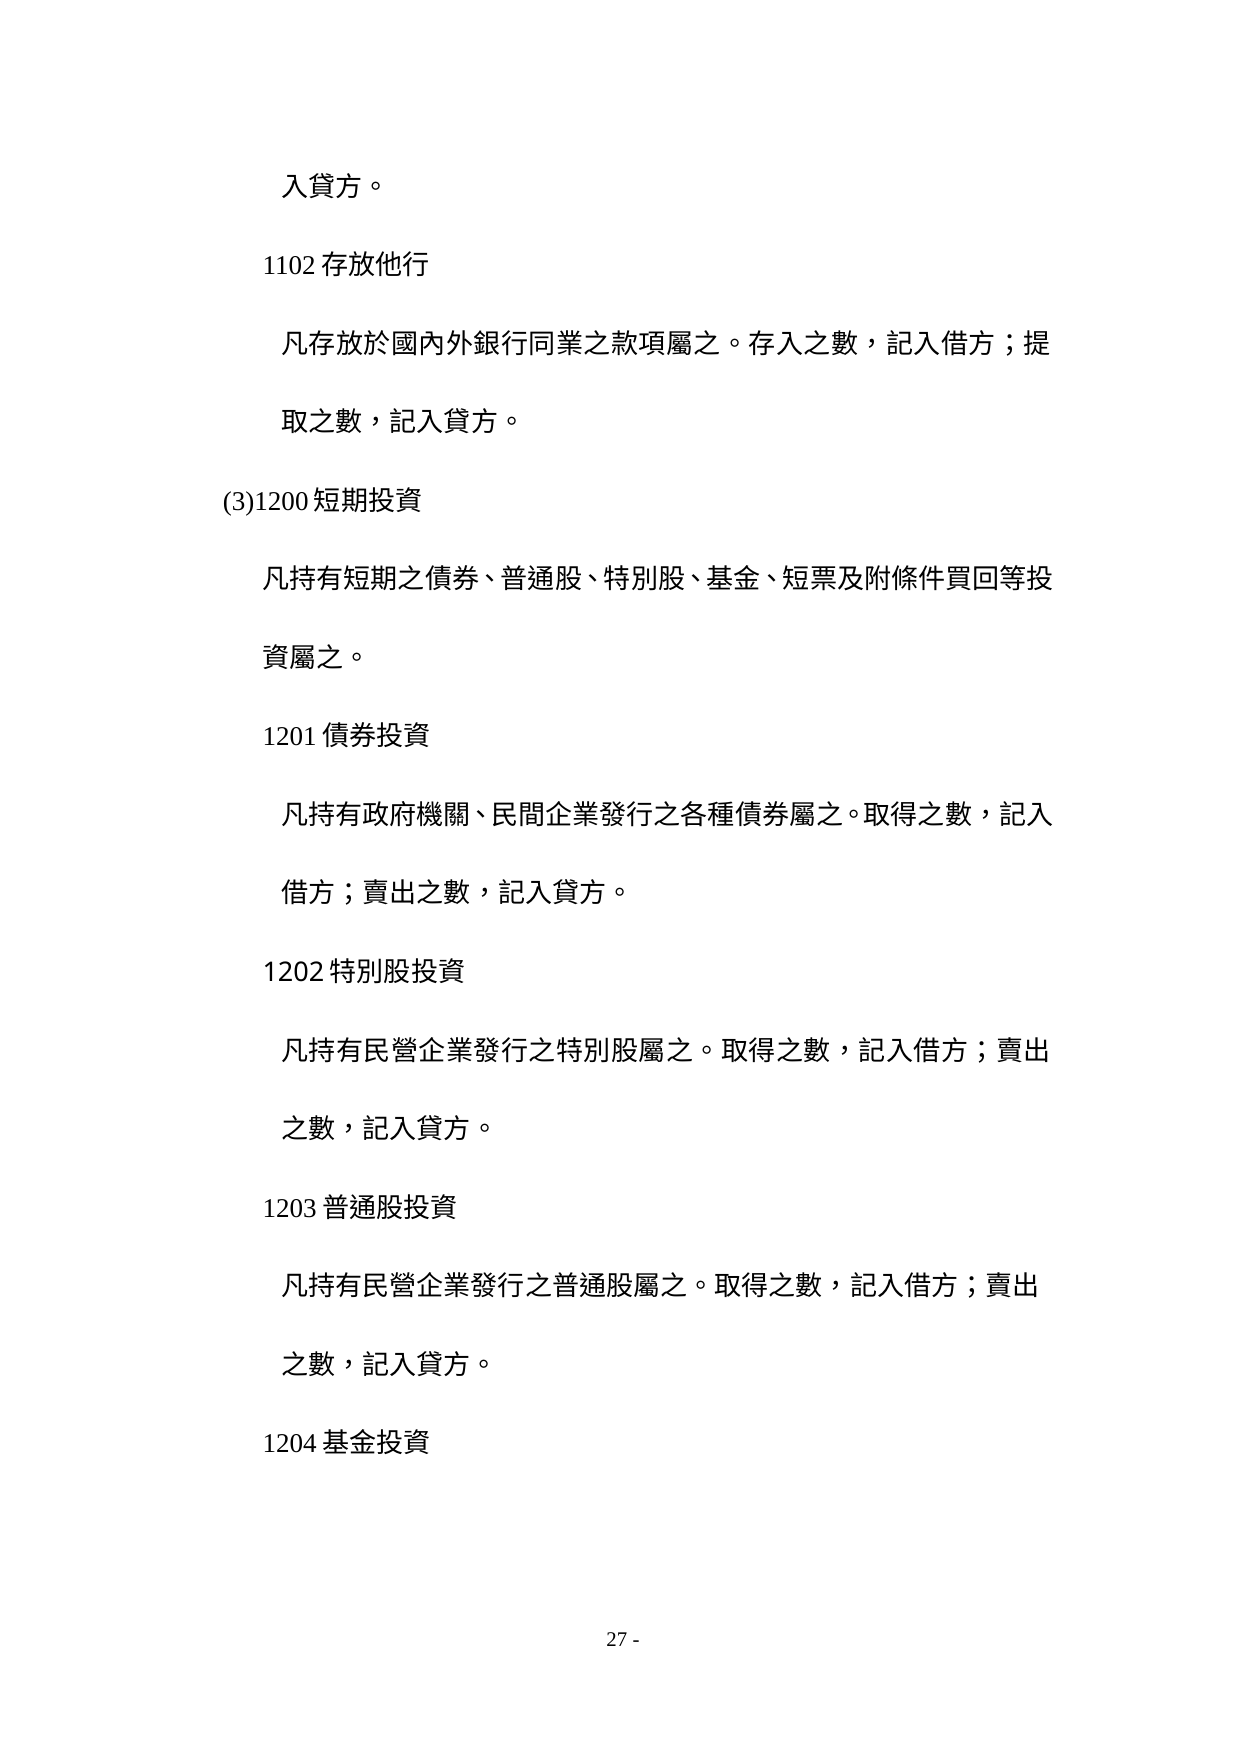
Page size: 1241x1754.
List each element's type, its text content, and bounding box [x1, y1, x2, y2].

text 凡持有民營企業發行之普通股屬之。取得之數，記入借方；賣出之數，記入貸方。 [281, 1264, 1053, 1382]
text 凡存放於國內外銀行同業之款項屬之。存入之數，記入借方；提取之數，記入貸方。 [281, 322, 1053, 439]
text 凡持有短期之債券、普通股、特別股、基金、短票及附條件買回等投資屬之。 [262, 557, 1053, 675]
text 入貸方。 [281, 164, 1053, 204]
text 1203普通股投資 [206, 1186, 1053, 1225]
text (3)1200短期投資 [223, 479, 1053, 518]
text 1204基金投資 [206, 1421, 1053, 1461]
text 1201債券投資 [206, 714, 1053, 753]
text 1102存放他行 [262, 243, 1053, 282]
text 凡持有政府機關、民間企業發行之各種債券屬之。取得之數，記入借方；賣出之數，記入貸方。 [281, 793, 1053, 911]
text 凡持有民營企業發行之特別股屬之。取得之數，記入借方；賣出之數，記入貸方。 [281, 1029, 1053, 1146]
text 1202特別股投資 [206, 950, 1053, 989]
